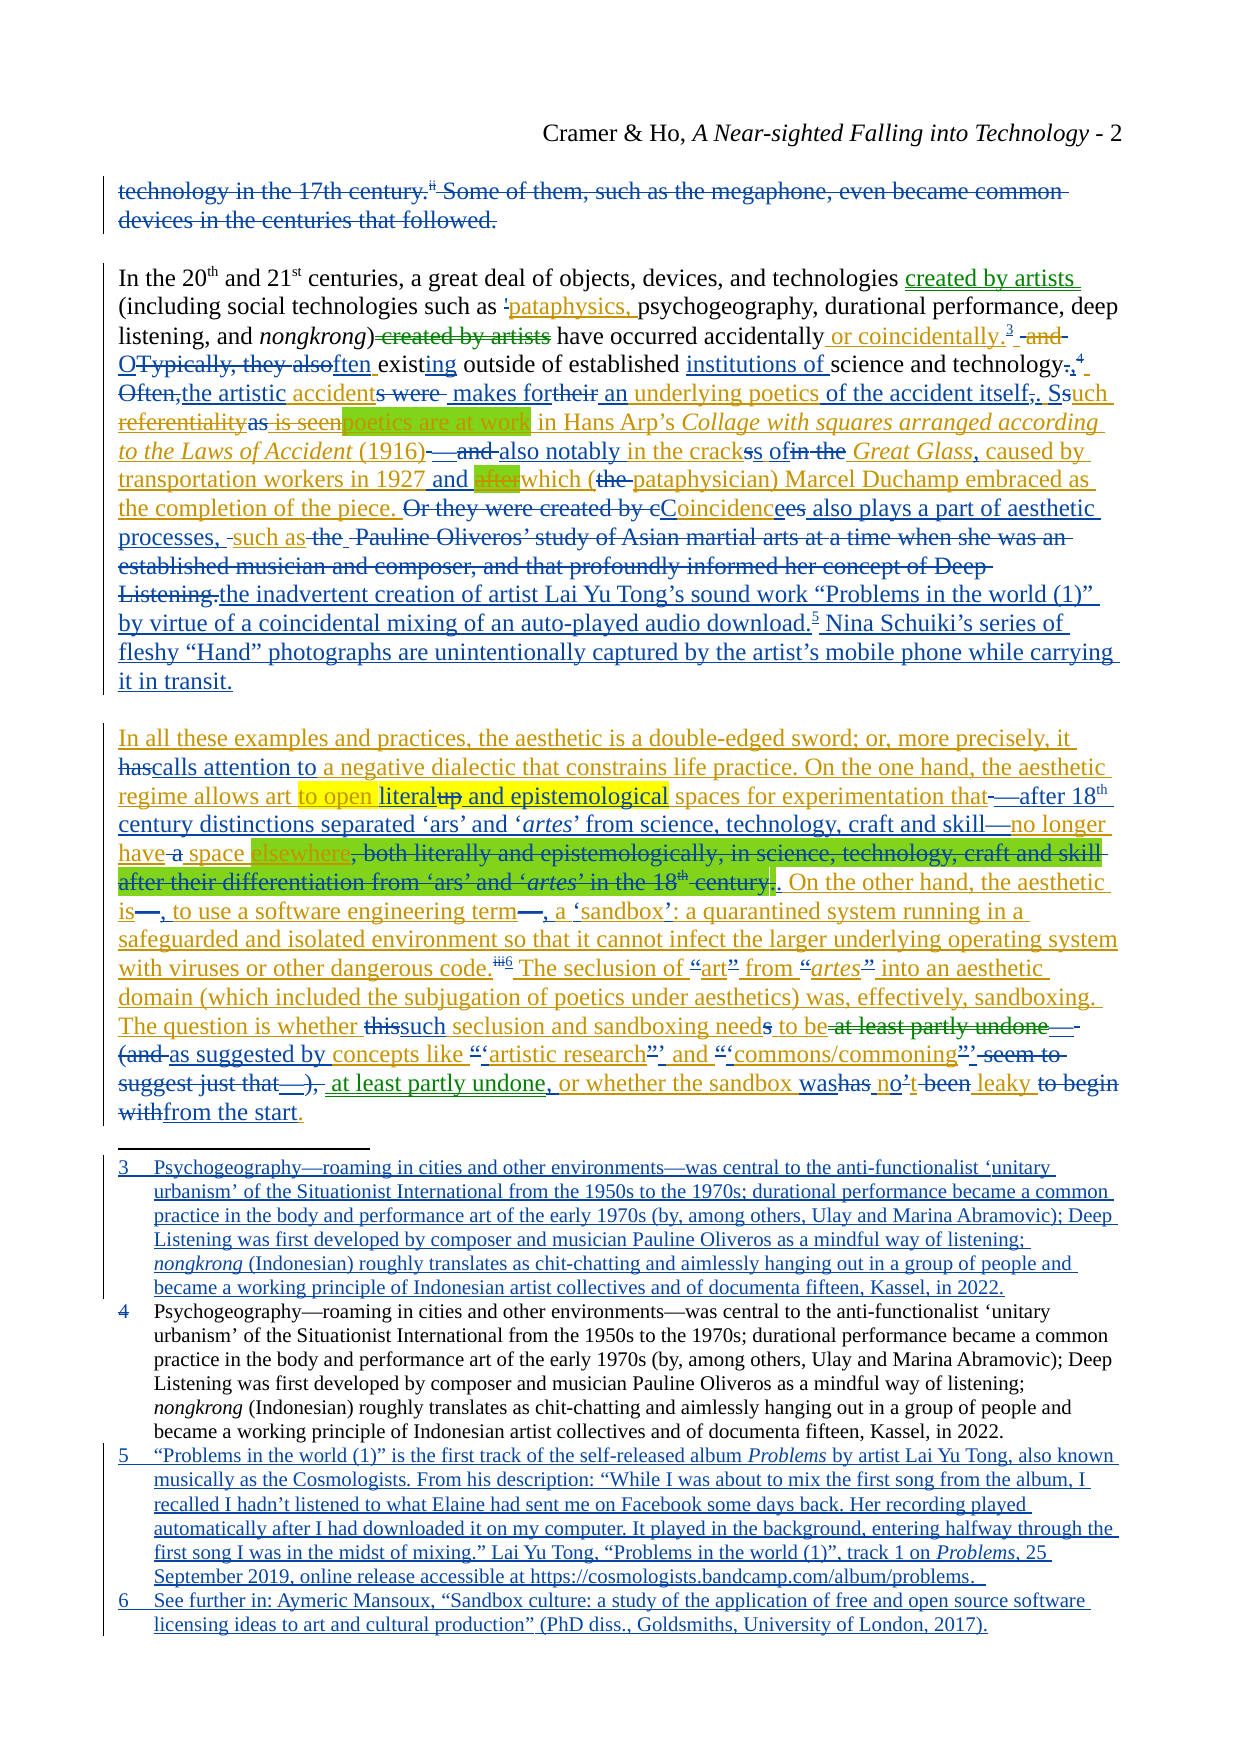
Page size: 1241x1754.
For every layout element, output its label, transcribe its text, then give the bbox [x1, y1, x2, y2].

text “Problems in the world (1)” is the first track of the self-released album Problems by artist Lai Yu Tong, also known musically as the Cosmologists. From his description: “While I was about to mix the first song from the album, I recalled I hadn’t listened to what Elaine had sent me on Facebook some days back. Her recording played automatically after I had downloaded it on my computer. It played in the background, entering halfway through the first song I was in the midst of mixing.” Lai Yu Tong, “Problems in the world (1)”, track 1 on Problems, 25 September 2019, online release accessible at https://cosmologists.bandcamp.com/album/problems. [118, 1443, 1122, 1588]
text In all these examples and practices, the aesthetic is a double-edged sword; or, more precisely, it calls attention to a negative dialectic that constrains life practice. On the one hand, the aesthetic regime allows art to open literal and epistemological spaces for experimentation that—after 18th century distinctions separated ‘ars’ and ‘artes’ from science, technology, craft and skill—no longer have space elsewhere. On the other hand, the aesthetic is, to use a software engineering term, a ‘sandbox’: a quarantined system running in a safeguarded and isolated environment so that it cannot infect the larger underlying operating system with viruses or other dangerous code. The seclusion of art from artes into an aesthetic domain (which included the subjugation of poetics under aesthetics) was, effectively, sandboxing. The question is whether such seclusion and sandboxing need to be—as suggested by concepts like ‘artistic research’ and ‘commons/commoning’— at least partly undone, or whether the sandbox was not leaky from the start. [118, 723, 1122, 1126]
text In the old system of the “artes,” Athanasius Kircher’s fantastic contraptions, such as the katzenklavier (cat piano), were still part of mainstream science and technology in the 17th century. Some of them, such as the megaphone, even became common devices in the centuries that followed. ‘Art’ in its present-day meaning has provided a refuge for non-empirical, speculative, and even irrational practices and knowledge, but it has also quarantined them into the domain of the aesthetic. Accidental, random, absurdist, pataphysical, and haunted technologies have been effectively sanitized in this way. [118, 176, 1122, 234]
text In the 20th and 21st centuries, a great deal of objects, devices, and technologies created by artists (including social technologies such as pataphysics, psychogeography, durational performance, deep listening, and nongkrong) have occurred accidentally or coincidentally. Often existing outside of established institutions of science and technology, the artistic accident makes for an underlying poetics of the accident itself. Such poetics are at work in Hans Arp’s Collage with squares arranged according to the Laws of Accident (1916)—also notably in the cracks of Great Glass, caused by transportation workers in 1927 and which (pataphysician) Marcel Duchamp embraced as the completion of the piece. Coincidence also plays a part of aesthetic processes, such as the inadvertent creation of artist Lai Yu Tong’s sound work “Problems in the world (1)” by virtue of a coincidental mixing of an auto-played audio download. Nina Schuiki’s series of fleshy “Hand” photographs are unintentionally captured by the artist’s mobile phone while carrying it in transit. [118, 263, 1122, 694]
text Psychogeography—roaming in cities and other environments—was central to the anti-functionalist ‘unitary urbanism’ of the Situationist International from the 1950s to the 1970s; durational performance became a common practice in the body and performance art of the early 1970s (by, among others, Ulay and Marina Abramovic); Deep Listening was first developed by composer and musician Pauline Oliveros as a mindful way of listening; nongkrong (Indonesian) roughly translates as chit-chatting and aimlessly hanging out in a group of people and became a working principle of Indonesian artist collectives and of documenta fifteen, Kassel, in 2022. [118, 1154, 1122, 1299]
text See further in: Aymeric Mansoux, “Sandbox culture: a study of the application of free and open source software licensing ideas to art and cultural production” (PhD diss., Goldsmiths, University of London, 2017). [118, 1588, 1122, 1636]
